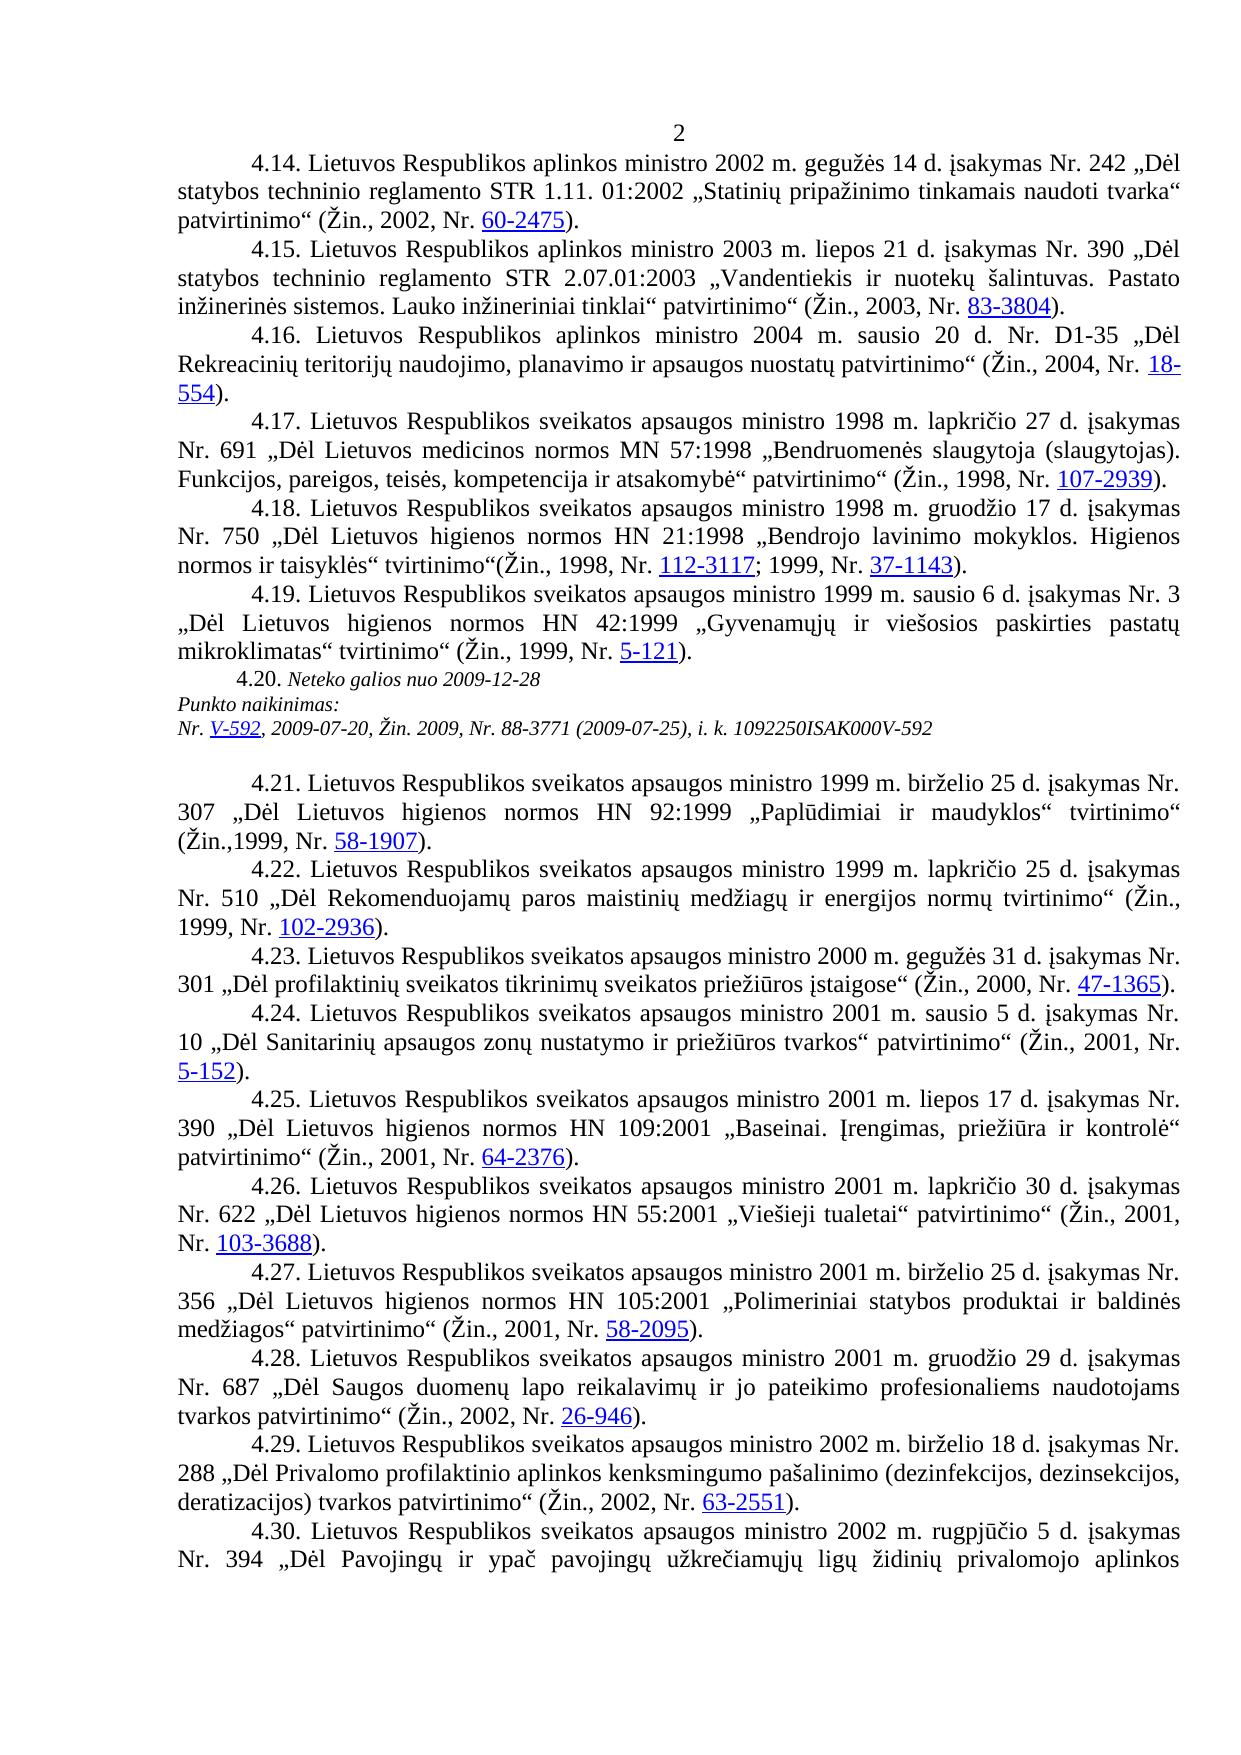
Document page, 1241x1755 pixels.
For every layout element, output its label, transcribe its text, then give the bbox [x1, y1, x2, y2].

text 4.14. Lietuvos Respublikos aplinkos ministro 2002 m. gegužės 14 d. įsakymas Nr. 242 „Dėl statybos techninio reglamento STR 1.11. 01:2002 „Statinių pripažinimo tinkamais naudoti tvarka“ patvirtinimo“ (Žin., 2002, Nr. 60-2475). [177, 148, 1181, 234]
text 4.28. Lietuvos Respublikos sveikatos apsaugos ministro 2001 m. gruodžio 29 d. įsakymas Nr. 687 „Dėl Saugos duomenų lapo reikalavimų ir jo pateikimo profesionaliems naudotojams tvarkos patvirtinimo“ (Žin., 2002, Nr. 26-946). [177, 1343, 1181, 1429]
text 4.26. Lietuvos Respublikos sveikatos apsaugos ministro 2001 m. lapkričio 30 d. įsakymas Nr. 622 „Dėl Lietuvos higienos normos HN 55:2001 „Viešieji tualetai“ patvirtinimo“ (Žin., 2001, Nr. 103-3688). [177, 1171, 1181, 1257]
text 4.22. Lietuvos Respublikos sveikatos apsaugos ministro 1999 m. lapkričio 25 d. įsakymas Nr. 510 „Dėl Rekomenduojamų paros maistinių medžiagų ir energijos normų tvirtinimo“ (Žin., 1999, Nr. 102-2936). [177, 854, 1181, 941]
text 4.16. Lietuvos Respublikos aplinkos ministro 2004 m. sausio 20 d. Nr. D1-35 „Dėl Rekreacinių teritorijų naudojimo, planavimo ir apsaugos nuostatų patvirtinimo“ (Žin., 2004, Nr. 18-554). [177, 320, 1181, 406]
text 4.30. Lietuvos Respublikos sveikatos apsaugos ministro 2002 m. rugpjūčio 5 d. įsakymas Nr. 394 „Dėl Pavojingų ir ypač pavojingų užkrečiamųjų ligų židinių privalomojo aplinkos [177, 1516, 1181, 1573]
text 4.20. Neteko galios nuo 2009-12-28 [177, 665, 1181, 691]
text Punkto naikinimas: [177, 691, 1181, 716]
text Nr. V-592, 2009-07-20, Žin. 2009, Nr. 88-3771 (2009-07-25), i. k. 1092250ISAK000V-592 [177, 716, 1181, 739]
text 4.25. Lietuvos Respublikos sveikatos apsaugos ministro 2001 m. liepos 17 d. įsakymas Nr. 390 „Dėl Lietuvos higienos normos HN 109:2001 „Baseinai. Įrengimas, priežiūra ir kontrolė“ patvirtinimo“ (Žin., 2001, Nr. 64-2376). [177, 1084, 1181, 1171]
text 4.23. Lietuvos Respublikos sveikatos apsaugos ministro 2000 m. gegužės 31 d. įsakymas Nr. 301 „Dėl profilaktinių sveikatos tikrinimų sveikatos priežiūros įstaigose“ (Žin., 2000, Nr. 47-1365). [177, 941, 1181, 998]
text 4.18. Lietuvos Respublikos sveikatos apsaugos ministro 1998 m. gruodžio 17 d. įsakymas Nr. 750 „Dėl Lietuvos higienos normos HN 21:1998 „Bendrojo lavinimo mokyklos. Higienos normos ir taisyklės“ tvirtinimo“(Žin., 1998, Nr. 112-3117; 1999, Nr. 37-1143). [177, 493, 1181, 579]
text 4.29. Lietuvos Respublikos sveikatos apsaugos ministro 2002 m. birželio 18 d. įsakymas Nr. 288 „Dėl Privalomo profilaktinio aplinkos kenksmingumo pašalinimo (dezinfekcijos, dezinsekcijos, deratizacijos) tvarkos patvirtinimo“ (Žin., 2002, Nr. 63-2551). [177, 1429, 1181, 1516]
text 4.21. Lietuvos Respublikos sveikatos apsaugos ministro 1999 m. birželio 25 d. įsakymas Nr. 307 „Dėl Lietuvos higienos normos HN 92:1999 „Paplūdimiai ir maudyklos“ tvirtinimo“ (Žin.,1999, Nr. 58-1907). [177, 768, 1181, 854]
text 4.15. Lietuvos Respublikos aplinkos ministro 2003 m. liepos 21 d. įsakymas Nr. 390 „Dėl statybos techninio reglamento STR 2.07.01:2003 „Vandentiekis ir nuotekų šalintuvas. Pastato inžinerinės sistemos. Lauko inžineriniai tinklai“ patvirtinimo“ (Žin., 2003, Nr. 83-3804). [177, 234, 1181, 320]
text 4.27. Lietuvos Respublikos sveikatos apsaugos ministro 2001 m. birželio 25 d. įsakymas Nr. 356 „Dėl Lietuvos higienos normos HN 105:2001 „Polimeriniai statybos produktai ir baldinės medžiagos“ patvirtinimo“ (Žin., 2001, Nr. 58-2095). [177, 1257, 1181, 1343]
text 4.17. Lietuvos Respublikos sveikatos apsaugos ministro 1998 m. lapkričio 27 d. įsakymas Nr. 691 „Dėl Lietuvos medicinos normos MN 57:1998 „Bendruomenės slaugytoja (slaugytojas). Funkcijos, pareigos, teisės, kompetencija ir atsakomybė“ patvirtinimo“ (Žin., 1998, Nr. 107-2939). [177, 406, 1181, 493]
text 4.24. Lietuvos Respublikos sveikatos apsaugos ministro 2001 m. sausio 5 d. įsakymas Nr. 10 „Dėl Sanitarinių apsaugos zonų nustatymo ir priežiūros tvarkos“ patvirtinimo“ (Žin., 2001, Nr. 5-152). [177, 998, 1181, 1084]
text 4.19. Lietuvos Respublikos sveikatos apsaugos ministro 1999 m. sausio 6 d. įsakymas Nr. 3 „Dėl Lietuvos higienos normos HN 42:1999 „Gyvenamųjų ir viešosios paskirties pastatų mikroklimatas“ tvirtinimo“ (Žin., 1999, Nr. 5-121). [177, 579, 1181, 665]
